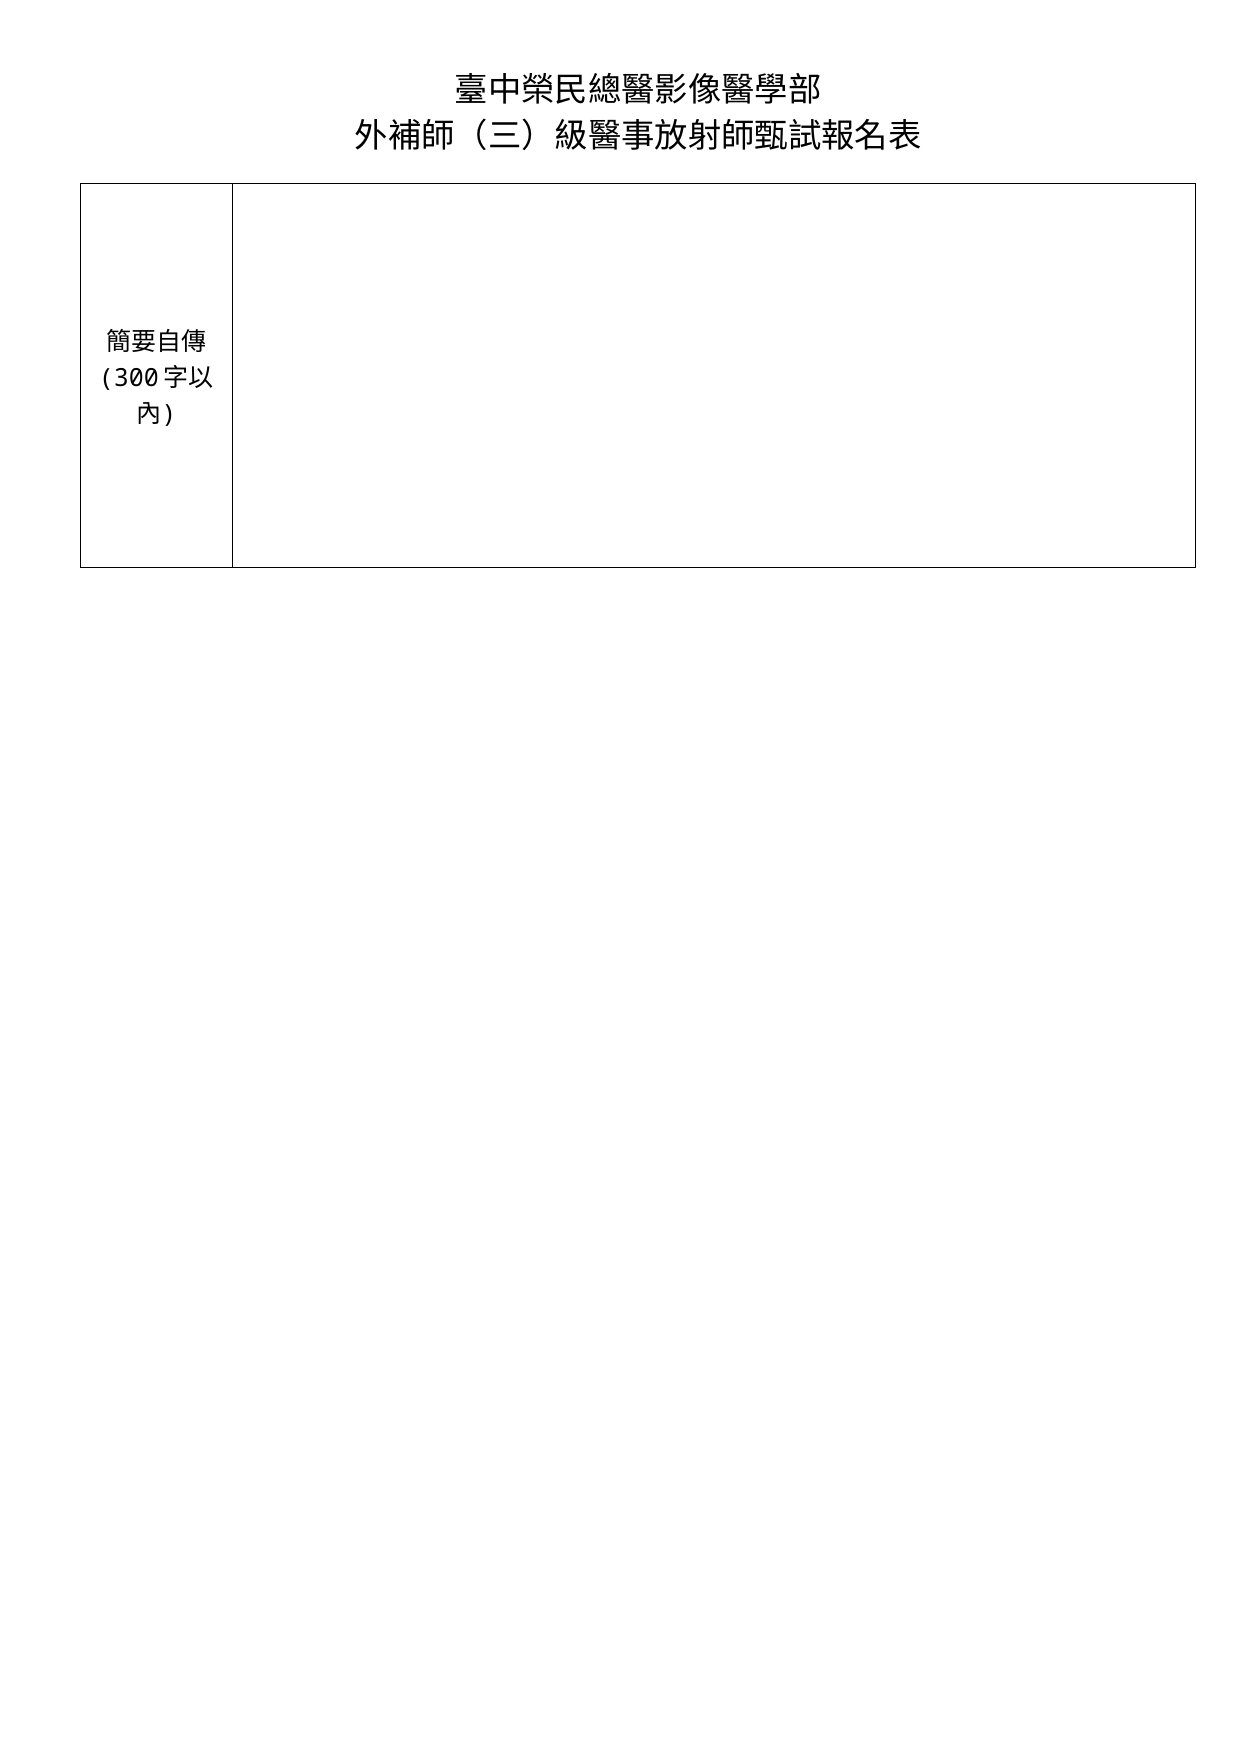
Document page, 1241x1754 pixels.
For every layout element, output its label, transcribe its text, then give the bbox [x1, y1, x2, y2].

table_cell [233, 184, 1195, 567]
table_cell 簡要自傳 (300字以內) [81, 184, 232, 567]
